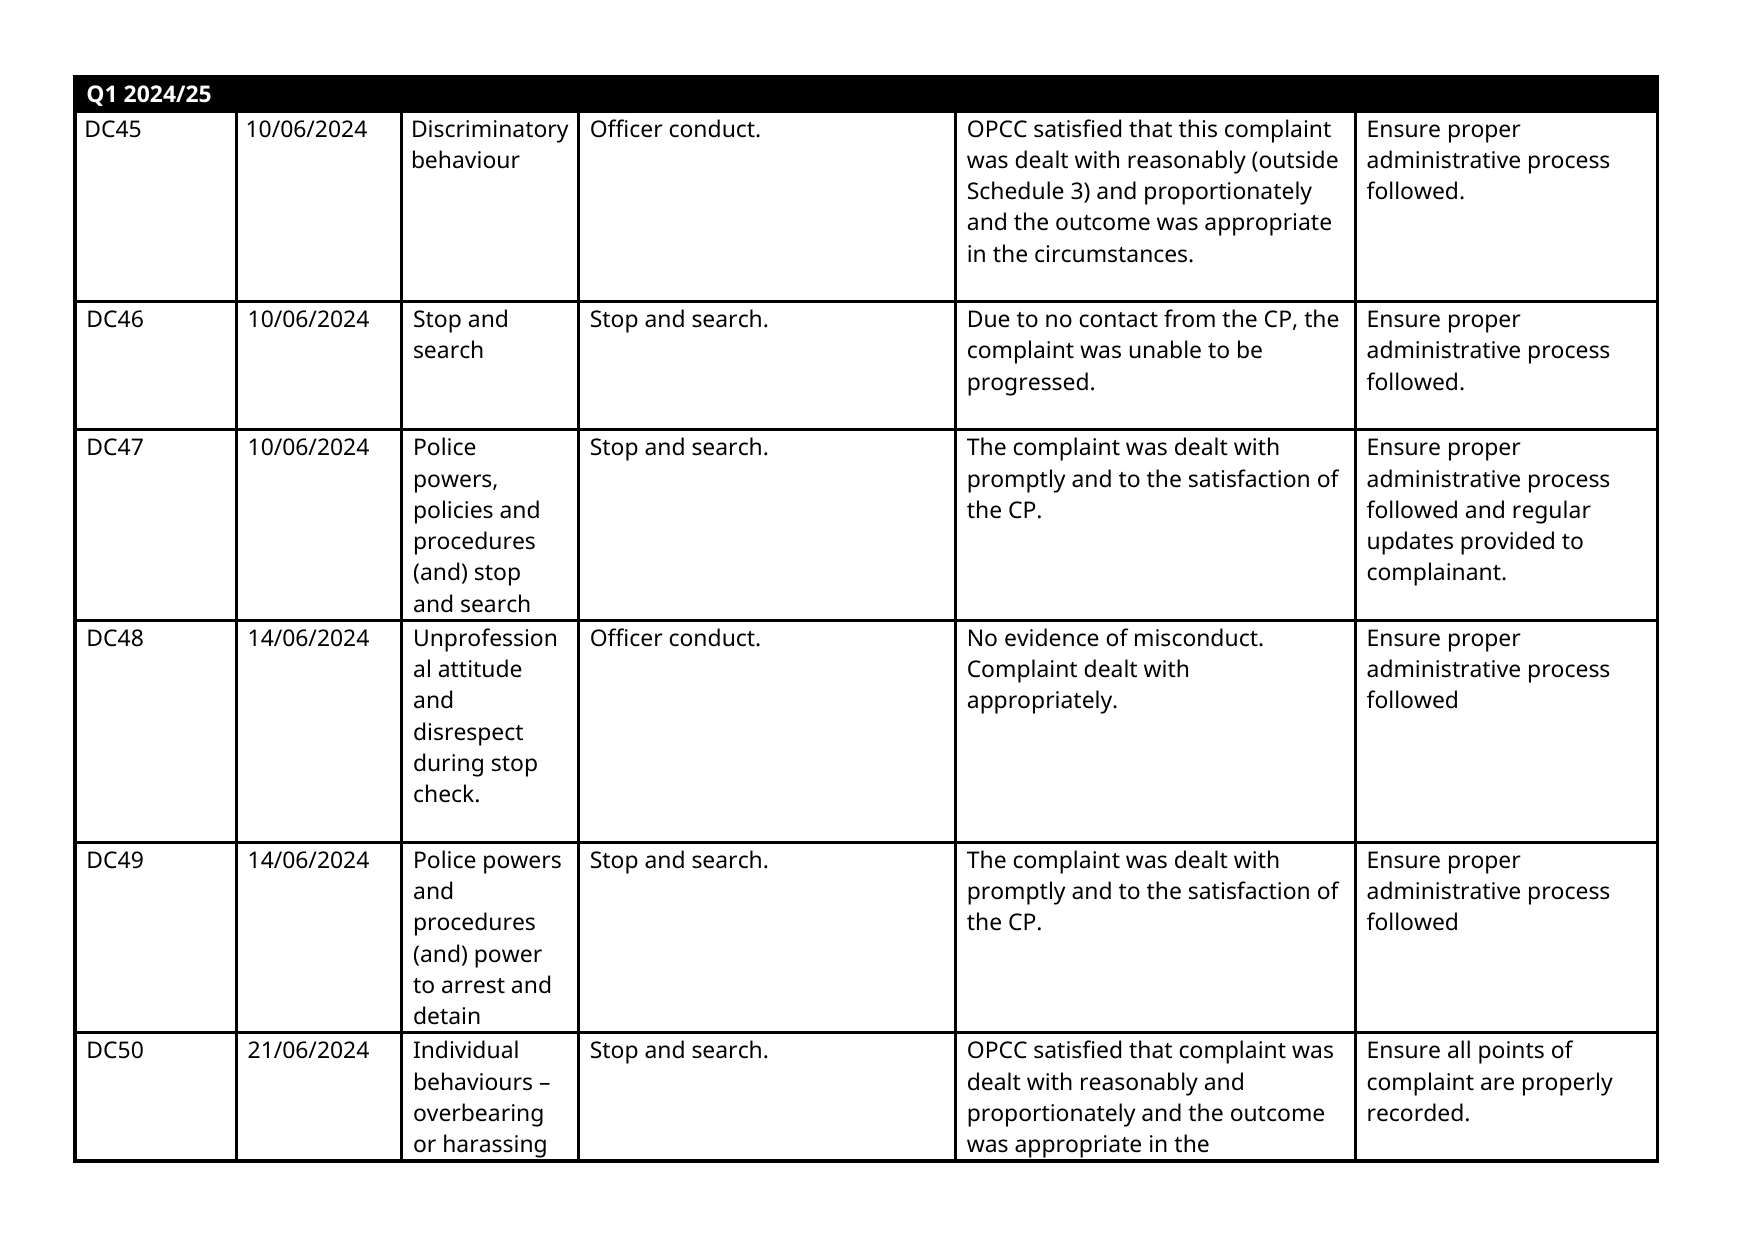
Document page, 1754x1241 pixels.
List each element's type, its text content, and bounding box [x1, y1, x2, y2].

table_cell [957, 78, 1354, 109]
table_cell OPCC satisfied that this complaint was dealt with reasonably (outside Schedule 3) and proportionately and the outcome was appropriate in the circumstances. [957, 113, 1354, 300]
table_cell 21/06/2024 [238, 1034, 400, 1159]
table_cell The complaint was dealt with promptly and to the satisfaction of the CP. [957, 431, 1354, 619]
table_cell [238, 78, 400, 109]
table_cell [580, 78, 954, 109]
table_cell Officer conduct. [580, 622, 954, 841]
table_cell The complaint was dealt with promptly and to the satisfaction of the CP. [957, 844, 1354, 1031]
table_cell Stop and search. [580, 303, 954, 428]
table_cell Q1 2024/25 [77, 78, 235, 109]
table_cell Ensure proper administrative process followed and regular updates provided to complainant. [1357, 431, 1656, 619]
table_cell 10/06/2024 [238, 431, 400, 619]
table_cell Ensure proper administrative process followed. [1357, 113, 1656, 300]
table_cell Discriminatory behaviour [403, 113, 577, 300]
table_cell DC47 [77, 431, 235, 619]
table_cell Ensure proper administrative process followed [1357, 844, 1656, 1031]
table_cell 10/06/2024 [238, 113, 400, 300]
table_cell OPCC satisfied that complaint was dealt with reasonably and proportionately and the outcome was appropriate in the [957, 1034, 1354, 1159]
table_cell DC48 [77, 622, 235, 841]
table_cell [1357, 78, 1656, 109]
table_cell Police powers, policies and procedures (and) stop and search [403, 431, 577, 619]
table_cell No evidence of misconduct. Complaint dealt with appropriately. [957, 622, 1354, 841]
table_cell Ensure proper administrative process followed. [1357, 303, 1656, 428]
table_cell Ensure all points of complaint are properly recorded. [1357, 1034, 1656, 1159]
table_cell Unprofessional attitude and disrespect during stop check. [403, 622, 577, 841]
table_cell DC46 [77, 303, 235, 428]
table_cell 14/06/2024 [238, 622, 400, 841]
table_cell Ensure proper administrative process followed [1357, 622, 1656, 841]
table_cell Stop and search [403, 303, 577, 428]
table_cell Stop and search. [580, 431, 954, 619]
table_cell DC49 [77, 844, 235, 1031]
table_cell DC50 [77, 1034, 235, 1159]
table_cell Due to no contact from the CP, the complaint was unable to be progressed. [957, 303, 1354, 428]
table_cell Individual behaviours – overbearing or harassing [403, 1034, 577, 1159]
table_cell 10/06/2024 [238, 303, 400, 428]
table_cell Stop and search. [580, 844, 954, 1031]
table_cell [403, 78, 577, 109]
table_cell DC45 [77, 113, 235, 300]
table_cell Stop and search. [580, 1034, 954, 1159]
table_cell 14/06/2024 [238, 844, 400, 1031]
table_cell Officer conduct. [580, 113, 954, 300]
table_cell Police powers and procedures (and) power to arrest and detain [403, 844, 577, 1031]
